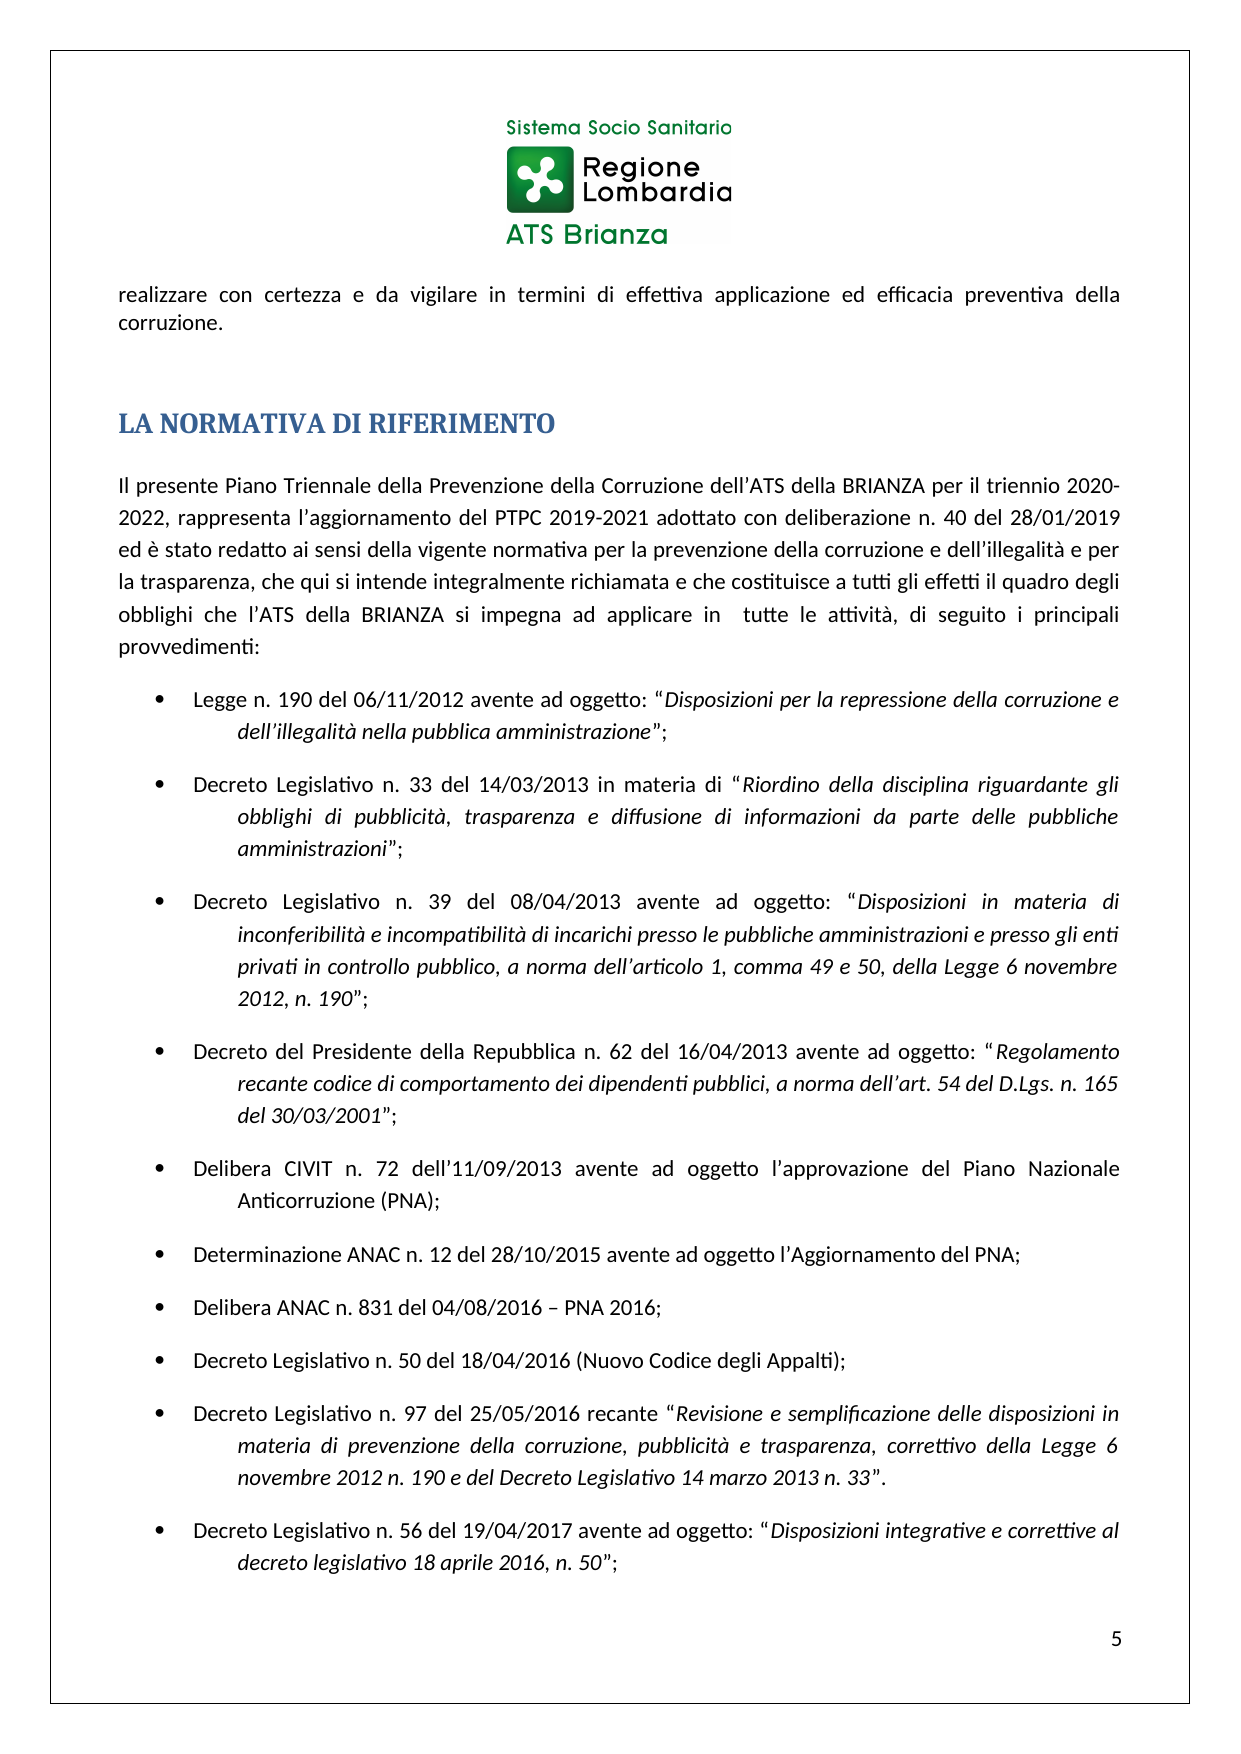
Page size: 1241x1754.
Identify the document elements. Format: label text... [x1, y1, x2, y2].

list Legge n. 190 del 06/11/2012 avente ad oggetto: “Disposizioni per la repressione della corruzione e dell’illegalità nella pubblica amministrazione”; [156, 685, 1122, 745]
list Decreto del Presidente della Repubblica n. 62 del 16/04/2013 avente ad oggetto: “Regolamento recante codice di comportamento dei dipendenti pubblici, a norma dell’art. 54 del D.Lgs. n. 165 del 30/03/2001”; [156, 1037, 1122, 1129]
list Decreto Legislativo n. 33 del 14/03/2013 in materia di “Riordino della disciplina riguardante gli obblighi di pubblicità, trasparenza e diffusione di informazioni da parte delle pubbliche amministrazioni”; [156, 770, 1122, 862]
subtitle LA NORMATIVA DI RIFERIMENTO [118, 407, 1122, 441]
list Decreto Legislativo n. 56 del 19/04/2017 avente ad oggetto: “Disposizioni integrative e correttive al decreto legislativo 18 aprile 2016, n. 50”; [156, 1516, 1122, 1576]
text Il presente Piano Triennale della Prevenzione della Corruzione dell’ATS della BRIANZA per il triennio 2020-2022, rappresenta l’aggiornamento del PTPC 2019-2021 adottato con deliberazione n. 40 del 28/01/2019 ed è stato redatto ai sensi della vigente normativa per la prevenzione della corruzione e dell’illegalità e per la trasparenza, che qui si intende integralmente richiamata e che costituisce a tutti gli effetti il quadro degli obblighi che l’ATS della BRIANZA si impegna ad applicare in tutte le attività, di seguito i principali provvedimenti: [118, 471, 1122, 660]
list Determinazione ANAC n. 12 del 28/10/2015 avente ad oggetto l’Aggiornamento del PNA; [156, 1240, 1122, 1268]
text realizzare con certezza e da vigilare in termini di effettiva applicazione ed efficacia preventiva della corruzione. [118, 281, 1122, 337]
list Delibera CIVIT n. 72 dell’11/09/2013 avente ad oggetto l’approvazione del Piano Nazionale Anticorruzione (PNA); [156, 1154, 1122, 1215]
list Decreto Legislativo n. 50 del 18/04/2016 (Nuovo Codice degli Appalti); [156, 1346, 1122, 1374]
list Decreto Legislativo n. 97 del 25/05/2016 recante “Revisione e semplificazione delle disposizioni in materia di prevenzione della corruzione, pubblicità e trasparenza, correttivo della Legge 6 novembre 2012 n. 190 e del Decreto Legislativo 14 marzo 2013 n. 33”. [156, 1399, 1122, 1491]
list Decreto Legislativo n. 39 del 08/04/2013 avente ad oggetto: “Disposizioni in materia di inconferibilità e incompatibilità di incarichi presso le pubbliche amministrazioni e presso gli enti privati in controllo pubblico, a norma dell’articolo 1, comma 49 e 50, della Legge 6 novembre 2012, n. 190”; [156, 887, 1122, 1012]
list Delibera ANAC n. 831 del 04/08/2016 – PNA 2016; [156, 1293, 1122, 1321]
